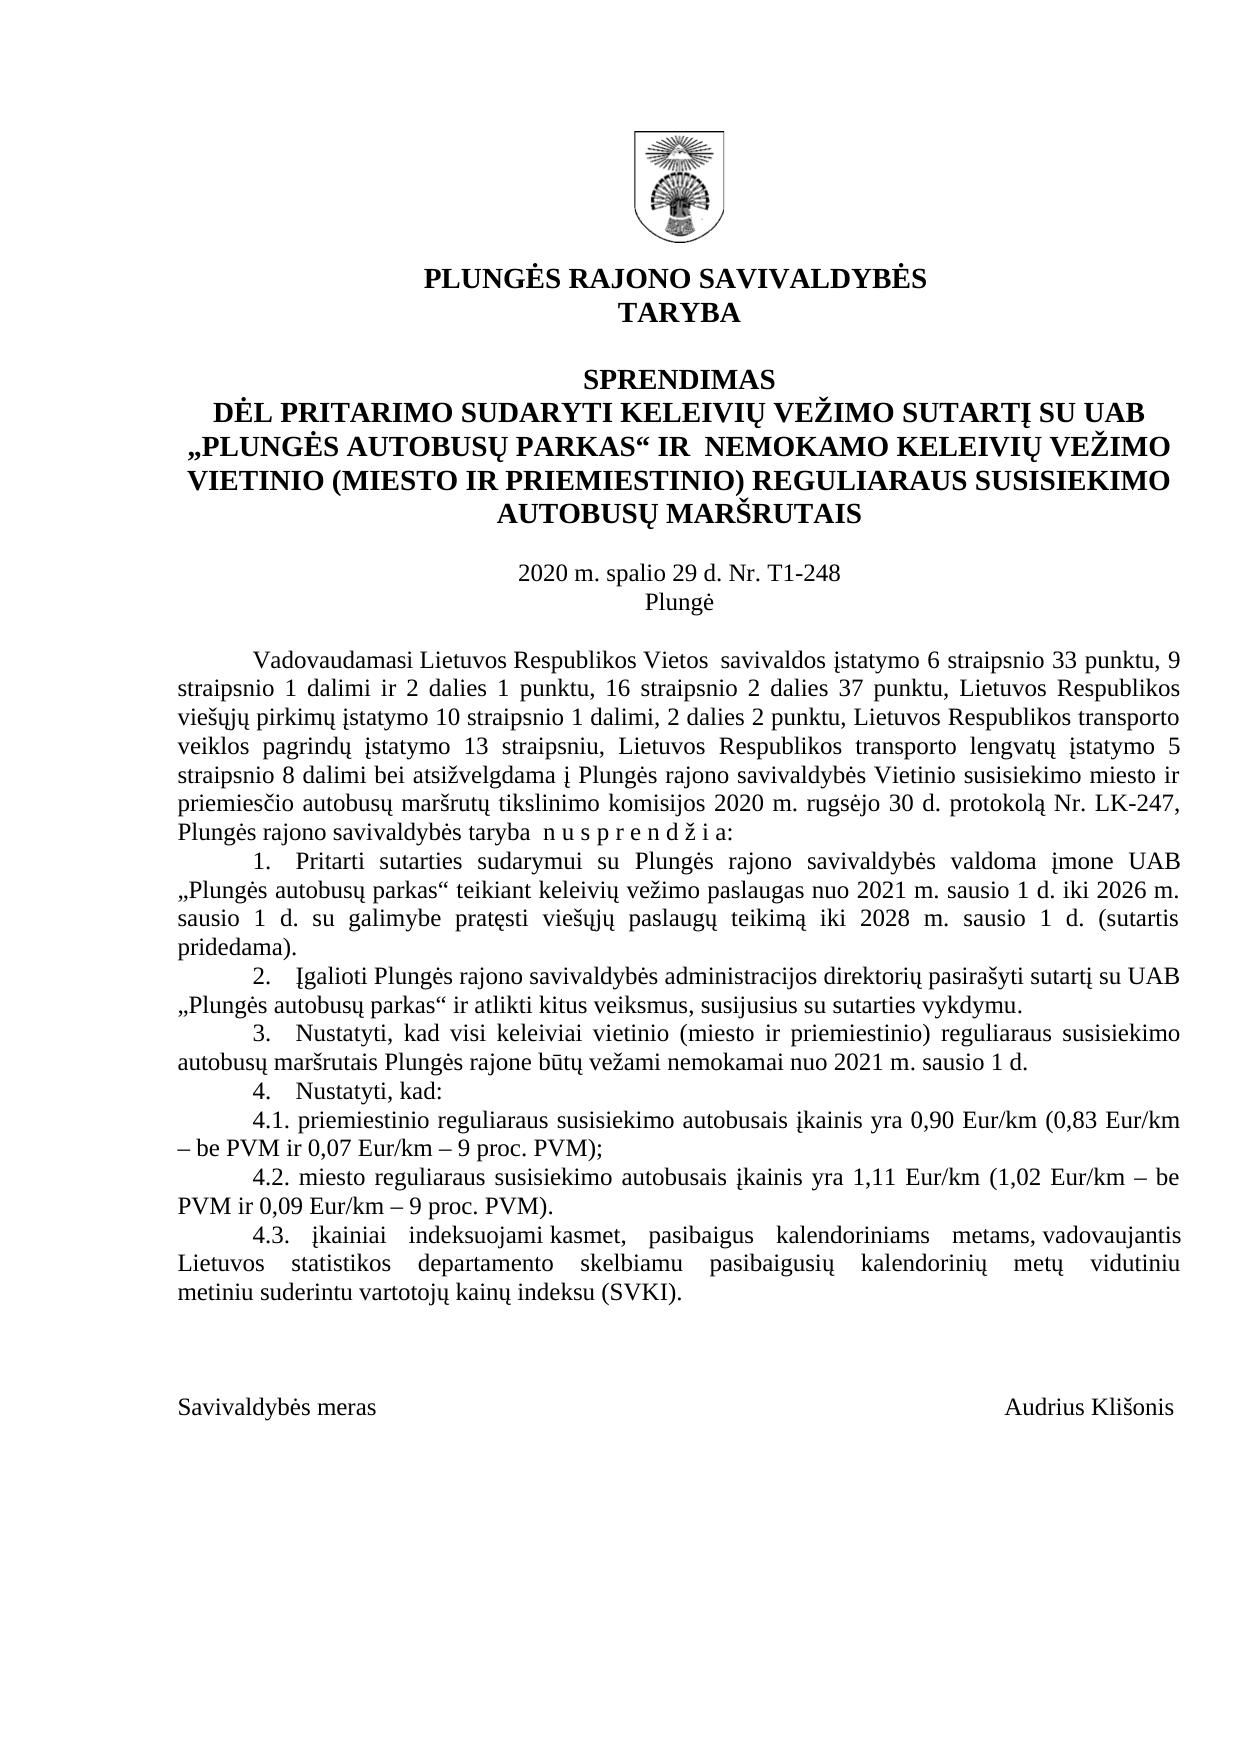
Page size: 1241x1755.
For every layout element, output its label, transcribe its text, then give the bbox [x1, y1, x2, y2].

text 2. Įgalioti Plungės rajono savivaldybės administracijos direktorių pasirašyti sutartį su UAB „Plungės autobusų parkas“ ir atlikti kitus veiksmus, susijusius su sutarties vykdymu. [177, 961, 1181, 1018]
text TARYBA [177, 295, 1181, 328]
text Savivaldybės meras Audrius Klišonis [177, 1392, 1181, 1421]
text 2020 m. spalio 29 d. Nr. T1-248 [177, 558, 1181, 587]
text 4.2. miesto reguliaraus susisiekimo autobusais įkainis yra 1,11 Eur/km (1,02 Eur/km – be PVM ir 0,09 Eur/km – 9 proc. PVM). [177, 1162, 1181, 1220]
text 1. Pritarti sutarties sudarymui su Plungės rajono savivaldybės valdoma įmone UAB „Plungės autobusų parkas“ teikiant keleivių vežimo paslaugas nuo 2021 m. sausio 1 d. iki 2026 m. sausio 1 d. su galimybe pratęsti viešųjų paslaugų teikimą iki 2028 m. sausio 1 d. (sutartis pridedama). [177, 846, 1181, 961]
text SPRENDIMAS [177, 362, 1181, 396]
text 4. Nustatyti, kad: [177, 1076, 1181, 1105]
text 4.3. įkainiai indeksuojami kasmet, pasibaigus kalendoriniams metams, vadovaujantis Lietuvos statistikos departamento skelbiamu pasibaigusių kalendorinių metų vidutiniu metiniu suderintu vartotojų kainų indeksu (SVKI). [177, 1220, 1181, 1306]
text 4.1. priemiestinio reguliaraus susisiekimo autobusais įkainis yra 0,90 Eur/km (0,83 Eur/km – be PVM ir 0,07 Eur/km – 9 proc. PVM); [177, 1105, 1181, 1162]
text DĖL PRITARIMO SUDARYTI KELEIVIŲ VEŽIMO SUTARTĮ SU UAB „PLUNGĖS AUTOBUSŲ PARKAS“ IR NEMOKAMO KELEIVIŲ VEŽIMO VIETINIO (MIESTO IR PRIEMIESTINIO) REGULIARAUS SUSISIEKIMO AUTOBUSŲ MARŠRUTAIS [177, 396, 1181, 530]
text Vadovaudamasi Lietuvos Respublikos Vietos savivaldos įstatymo 6 straipsnio 33 punktu, 9 straipsnio 1 dalimi ir 2 dalies 1 punktu, 16 straipsnio 2 dalies 37 punktu, Lietuvos Respublikos viešųjų pirkimų įstatymo 10 straipsnio 1 dalimi, 2 dalies 2 punktu, Lietuvos Respublikos transporto veiklos pagrindų įstatymo 13 straipsniu, Lietuvos Respublikos transporto lengvatų įstatymo 5 straipsnio 8 dalimi bei atsižvelgdama į Plungės rajono savivaldybės Vietinio susisiekimo miesto ir priemiesčio autobusų maršrutų tikslinimo komisijos 2020 m. rugsėjo 30 d. protokolą Nr. LK-247, Plungės rajono savivaldybės taryba n u s p r e n d ž i a: [177, 645, 1181, 846]
text PLUNGĖS RAJONO SAVIVALDYBĖS [177, 261, 1181, 295]
text 3. Nustatyti, kad visi keleiviai vietinio (miesto ir priemiestinio) reguliaraus susisiekimo autobusų maršrutais Plungės rajone būtų vežami nemokamai nuo 2021 m. sausio 1 d. [177, 1018, 1181, 1076]
text Plungė [177, 587, 1181, 616]
